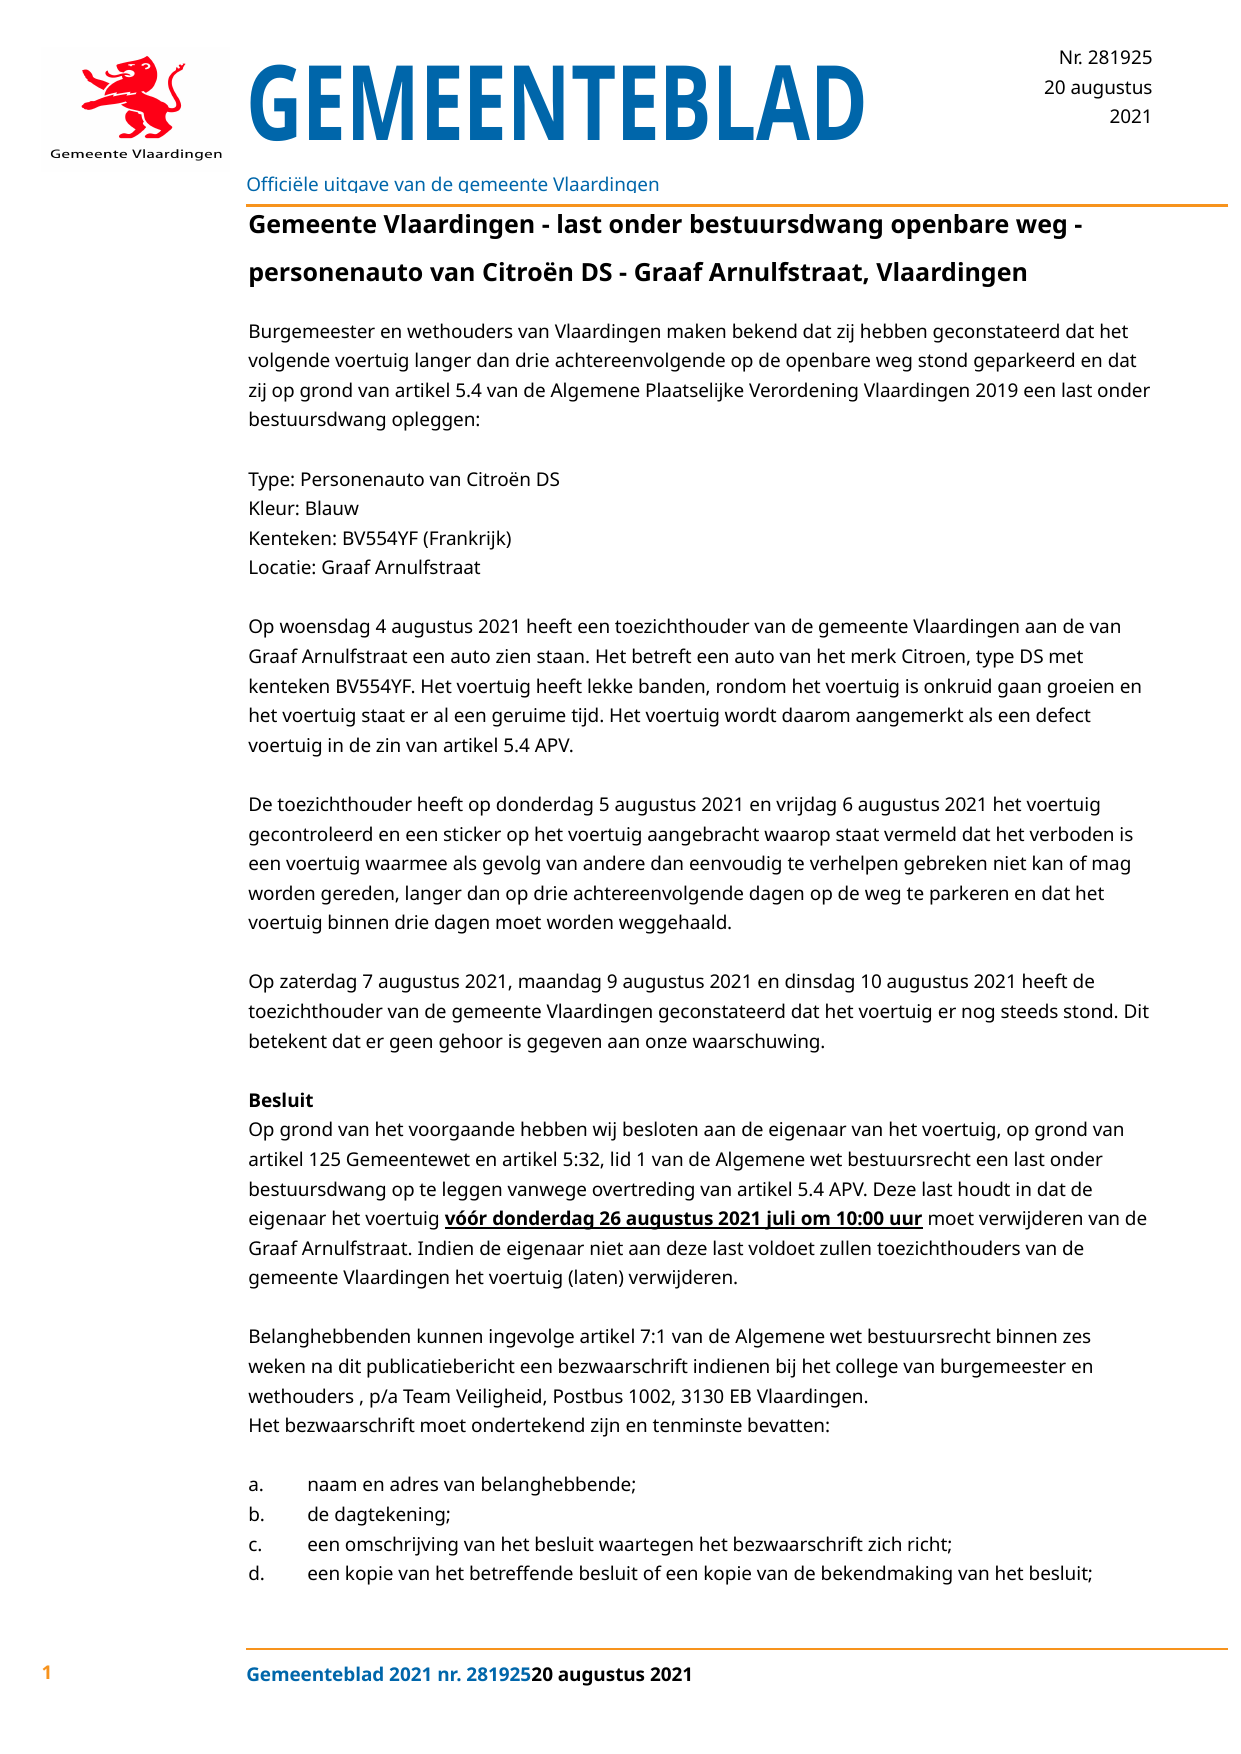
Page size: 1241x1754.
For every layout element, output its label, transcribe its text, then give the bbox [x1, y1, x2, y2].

text Op grond van het voorgaande hebben wij besloten aan de eigenaar van het voertuig, op grond van artikel 125 Gemeentewet en artikel 5:32, lid 1 van de Algemene wet bestuursrecht een last onder bestuursdwang op te leggen vanwege overtreding van artikel 5.4 APV. Deze last houdt in dat de eigenaar het voertuig vóór donderdag 26 augustus 2021 juli om 10:00 uur moet verwijderen van de Graaf Arnulfstraat. Indien de eigenaar niet aan deze last voldoet zullen toezichthouders van de gemeente Vlaardingen het voertuig (laten) verwijderen. [248, 1117, 1152, 1290]
text Burgemeester en wethouders van Vlaardingen maken bekend dat zij hebben geconstateerd dat het volgende voertuig langer dan drie achtereenvolgende op de openbare weg stond geparkeerd en dat zij op grond van artikel 5.4 van de Algemene Plaatselijke Verordening Vlaardingen 2019 een last onder bestuursdwang opleggen: [248, 318, 1152, 432]
picture [41, 47, 231, 172]
text Besluit [248, 1087, 1152, 1113]
text Op zaterdag 7 augustus 2021, maandag 9 augustus 2021 en dinsdag 10 augustus 2021 heeft de toezichthouder van de gemeente Vlaardingen geconstateerd dat het voertuig er nog steeds stond. Dit betekent dat er geen gehoor is gegeven aan onze waarschuwing. [248, 969, 1152, 1054]
list een omschrijving van het besluit waartegen het bezwaarschrift zich richt; [248, 1531, 1152, 1557]
text Gemeente Vlaardingen - last onder bestuursdwang openbare weg - personenauto van Citroën DS - Graaf Arnulfstraat, Vlaardingen [248, 207, 1152, 288]
list naam en adres van belanghebbende; [248, 1472, 1152, 1497]
text Type: Personenauto van Citroën DS [248, 466, 1152, 492]
text Locatie: Graaf Arnulfstraat [248, 554, 1152, 580]
text Belanghebbenden kunnen ingevolge artikel 7:1 van de Algemene wet bestuursrecht binnen zes weken na dit publicatiebericht een bezwaarschrift indienen bij het college van burgemeester en wethouders , p/a Team Veiligheid, Postbus 1002, 3130 EB Vlaardingen. [248, 1324, 1152, 1409]
text Kenteken: BV554YF (Frankrijk) [248, 525, 1152, 551]
text Op woensdag 4 augustus 2021 heeft een toezichthouder van de gemeente Vlaardingen aan de van Graaf Arnulfstraat een auto zien staan. Het betreft een auto van het merk Citroen, type DS met kenteken BV554YF. Het voertuig heeft lekke banden, rondom het voertuig is onkruid gaan groeien en het voertuig staat er al een geruime tijd. Het voertuig wordt daarom aangemerkt als een defect voertuig in de zin van artikel 5.4 APV. [248, 614, 1152, 758]
text De toezichthouder heeft op donderdag 5 augustus 2021 en vrijdag 6 augustus 2021 het voertuig gecontroleerd en een sticker op het voertuig aangebracht waarop staat vermeld dat het verboden is een voertuig waarmee als gevolg van andere dan eenvoudig te verhelpen gebreken niet kan of mag worden gereden, langer dan op drie achtereenvolgende dagen op de weg te parkeren en dat het voertuig binnen drie dagen moet worden weggehaald. [248, 791, 1152, 935]
text Kleur: Blauw [248, 495, 1152, 521]
list de dagtekening; [248, 1501, 1152, 1527]
list een kopie van het betreffende besluit of een kopie van de bekendmaking van het besluit; [248, 1560, 1152, 1586]
text Het bezwaarschrift moet ondertekend zijn en tenminste bevatten: [248, 1412, 1152, 1438]
